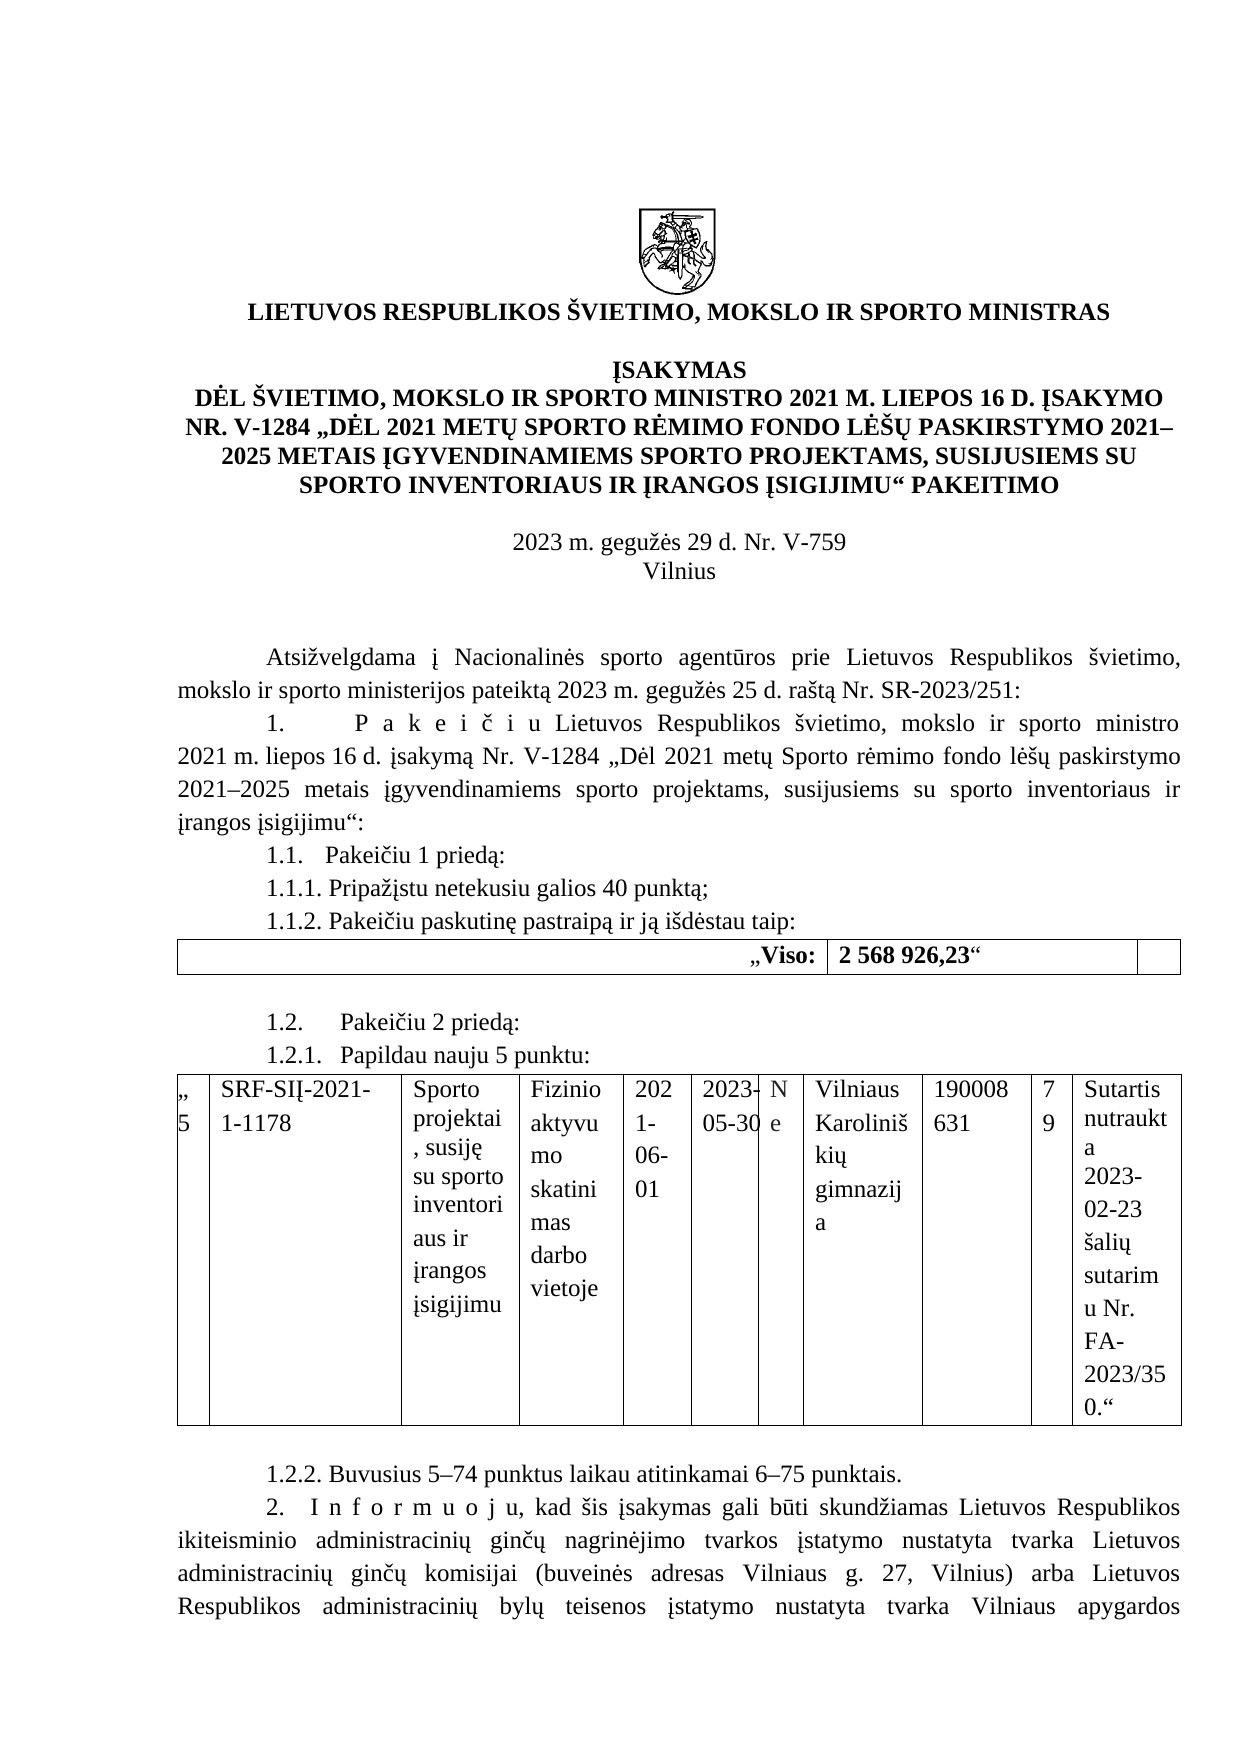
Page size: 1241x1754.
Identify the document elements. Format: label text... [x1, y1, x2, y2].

text LIETUVOS RESPUBLIKOS ŠVIETIMO, MOKSLO IR SPORTO MINISTRAS [177, 297, 1181, 326]
table_header SRF-SIĮ-2021-1-1178 [210, 1075, 401, 1425]
table_header Ne [759, 1075, 803, 1425]
text 1. P a k e i č i u Lietuvos Respublikos švietimo, mokslo ir sporto ministro 2021 m. liepos 16 d. įsakymą Nr. V-1284 „Dėl 2021 metų Sporto rėmimo fondo lėšų paskirstymo 2021–2025 metais įgyvendinamiems sporto projektams, susijusiems su sporto inventoriaus ir įrangos įsigijimu“: [177, 708, 1181, 836]
text 1.2. Pakeičiu 2 priedą: [177, 1007, 1181, 1036]
text 1.1.1. Pripažįstu netekusiu galios 40 punktą; [162, 873, 1181, 902]
table_header 2 568 926,23“ [828, 940, 1137, 973]
text ĮSAKYMAS [177, 355, 1181, 383]
table_header Fizinio aktyvumo skatinimas darbo vietoje [520, 1075, 623, 1425]
text Atsižvelgdama į Nacionalinės sporto agentūros prie Lietuvos Respublikos švietimo, mokslo ir sporto ministerijos pateiktą 2023 m. gegužės 25 d. raštą Nr. SR-2023/251: [177, 642, 1181, 704]
text 1.2.1. Papildau nauju 5 punktu: [266, 1041, 1181, 1069]
text 1.1.2. Pakeičiu paskutinę pastraipą ir ją išdėstau taip: [162, 906, 1181, 935]
table_header Vilniaus Karoliniškių gimnazija [804, 1075, 922, 1425]
table_header 79 [1032, 1075, 1072, 1425]
text 1.1. Pakeičiu 1 priedą: [162, 840, 1181, 869]
table_header 190008631 [923, 1075, 1031, 1425]
text DĖL ŠVIETIMO, MOKSLO IR SPORTO MINISTRO 2021 M. LIEPOS 16 D. ĮSAKYMO NR. V-1284 „DĖL 2021 METŲ SPORTO RĖMIMO FONDO LĖŠŲ PASKIRSTYMO 2021–2025 METAIS ĮGYVENDINAMIEMS SPORTO PROJEKTAMS, SUSIJUSIEMS SU SPORTO INVENTORIAUS IR ĮRANGOS ĮSIGIJIMU“ PAKEITIMO [177, 383, 1181, 498]
text 2. I n f o r m u o j u, kad šis įsakymas gali būti skundžiamas Lietuvos Respublikos ikiteisminio administracinių ginčų nagrinėjimo tvarkos įstatymo nustatyta tvarka Lietuvos administracinių ginčų komisijai (buveinės adresas Vilniaus g. 27, Vilnius) arba Lietuvos Respublikos administracinių bylų teisenos įstatymo nustatyta tvarka Vilniaus apygardos [177, 1492, 1181, 1620]
table_header „Viso: [178, 940, 827, 973]
table_header 2021-06-01 [624, 1075, 691, 1425]
text Vilnius [177, 556, 1181, 585]
table_header Sporto projektai, susiję su sporto inventoriaus ir įrangos įsigijimu [402, 1075, 519, 1425]
table_header Sutartis nutraukta 2023-02-23 šalių sutarimu Nr. FA-2023/350.“ [1073, 1075, 1181, 1425]
text 2023 m. gegužės 29 d. Nr. V-759 [177, 527, 1181, 556]
text 1.2.2. Buvusius 5–74 punktus laikau atitinkamai 6–75 punktais. [266, 1459, 1181, 1488]
table_header „5 [178, 1075, 209, 1425]
table_header 2023-05-30 [692, 1075, 758, 1425]
table_header [1138, 940, 1180, 973]
